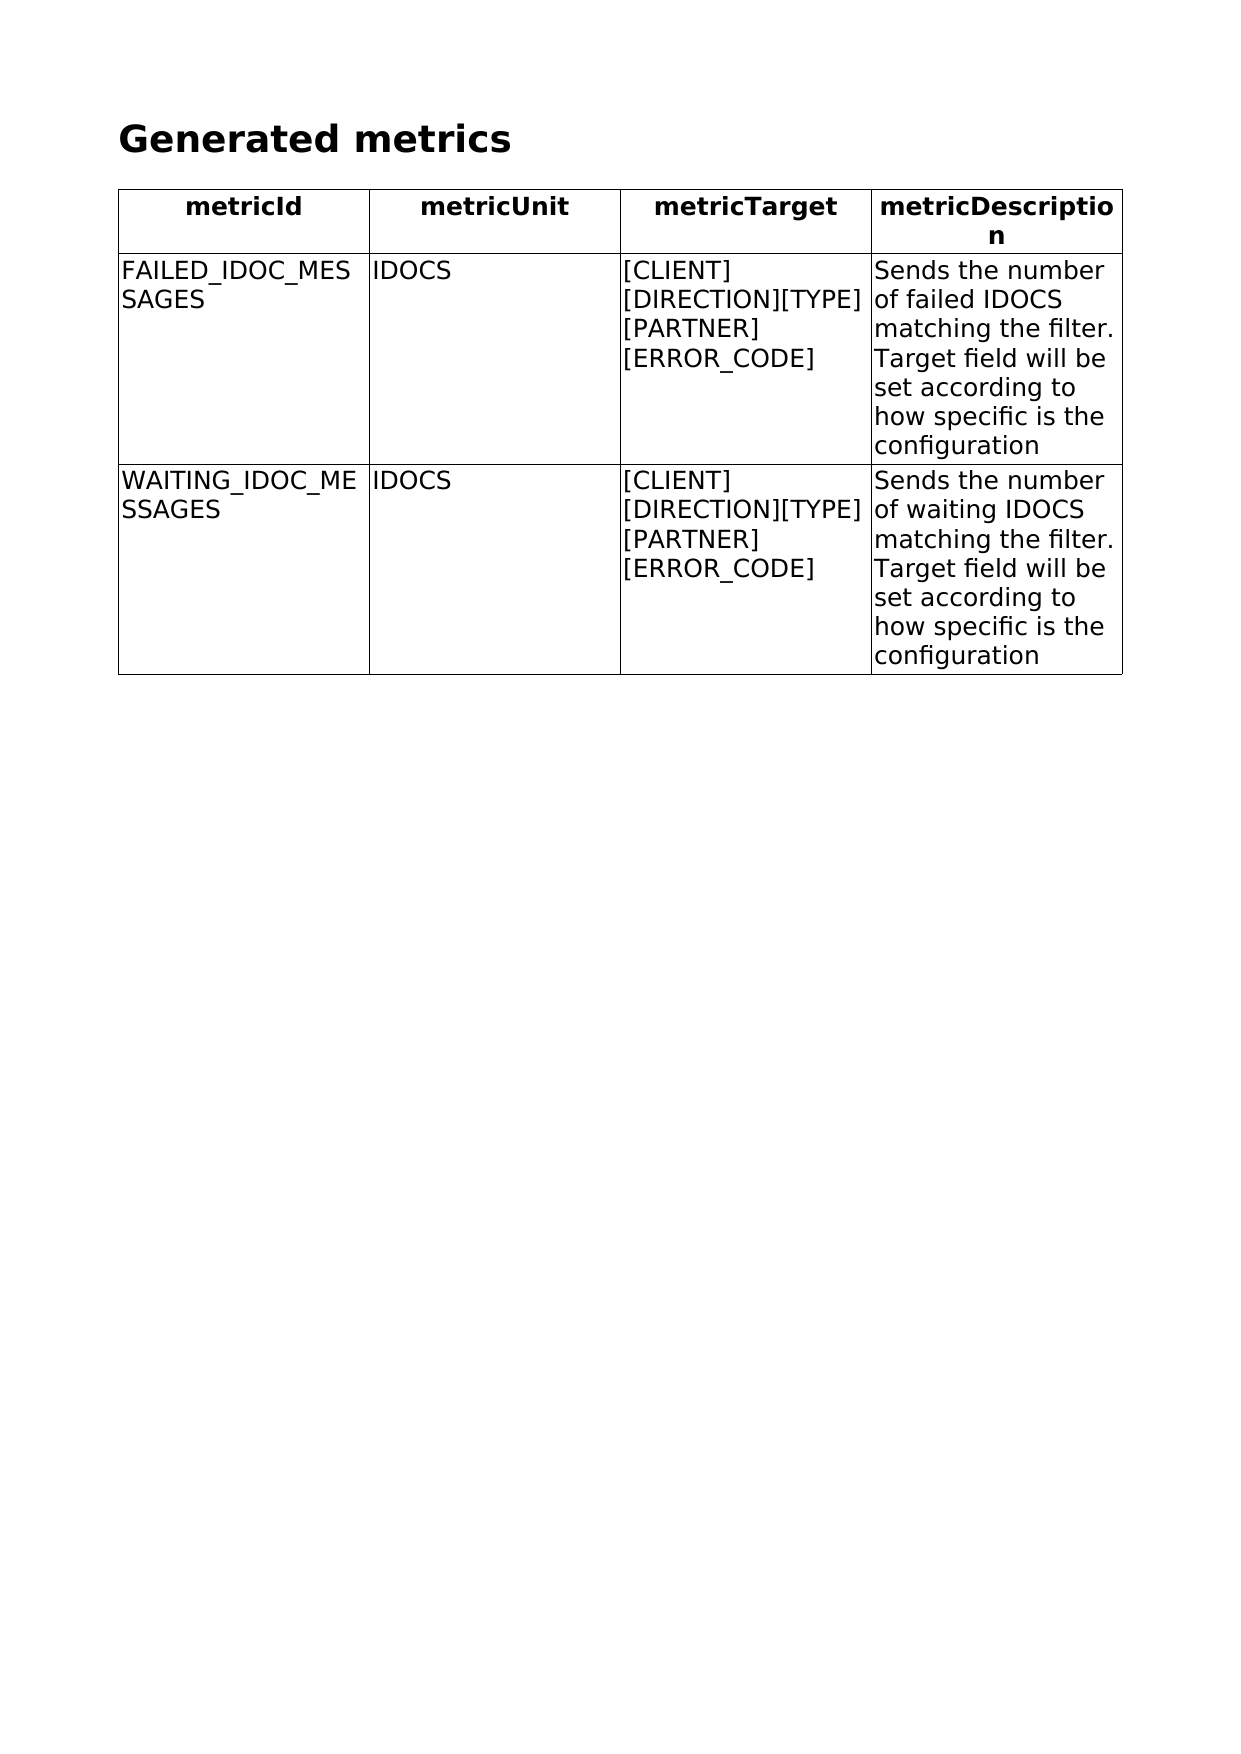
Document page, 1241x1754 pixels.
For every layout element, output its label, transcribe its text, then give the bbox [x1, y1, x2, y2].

table_cell Sends the number of waiting IDOCS matching the filter. Target field will be set according to how specific is the configuration [872, 465, 1122, 673]
table_cell [CLIENT][DIRECTION][TYPE][PARTNER][ERROR_CODE] [621, 465, 871, 673]
table_header metricId [119, 190, 369, 253]
table_cell IDOCS [370, 465, 620, 673]
table_cell IDOCS [370, 254, 620, 463]
table_header metricDescription [872, 190, 1122, 253]
subtitle Generated metrics [118, 118, 1122, 162]
table_cell [CLIENT][DIRECTION][TYPE][PARTNER][ERROR_CODE] [621, 254, 871, 463]
table_header metricTarget [621, 190, 871, 253]
table_header metricUnit [370, 190, 620, 253]
table_cell Sends the number of failed IDOCS matching the filter. Target field will be set according to how specific is the configuration [872, 254, 1122, 463]
table_cell WAITING_IDOC_MESSAGES [119, 465, 369, 673]
table_cell FAILED_IDOC_MESSAGES [119, 254, 369, 463]
